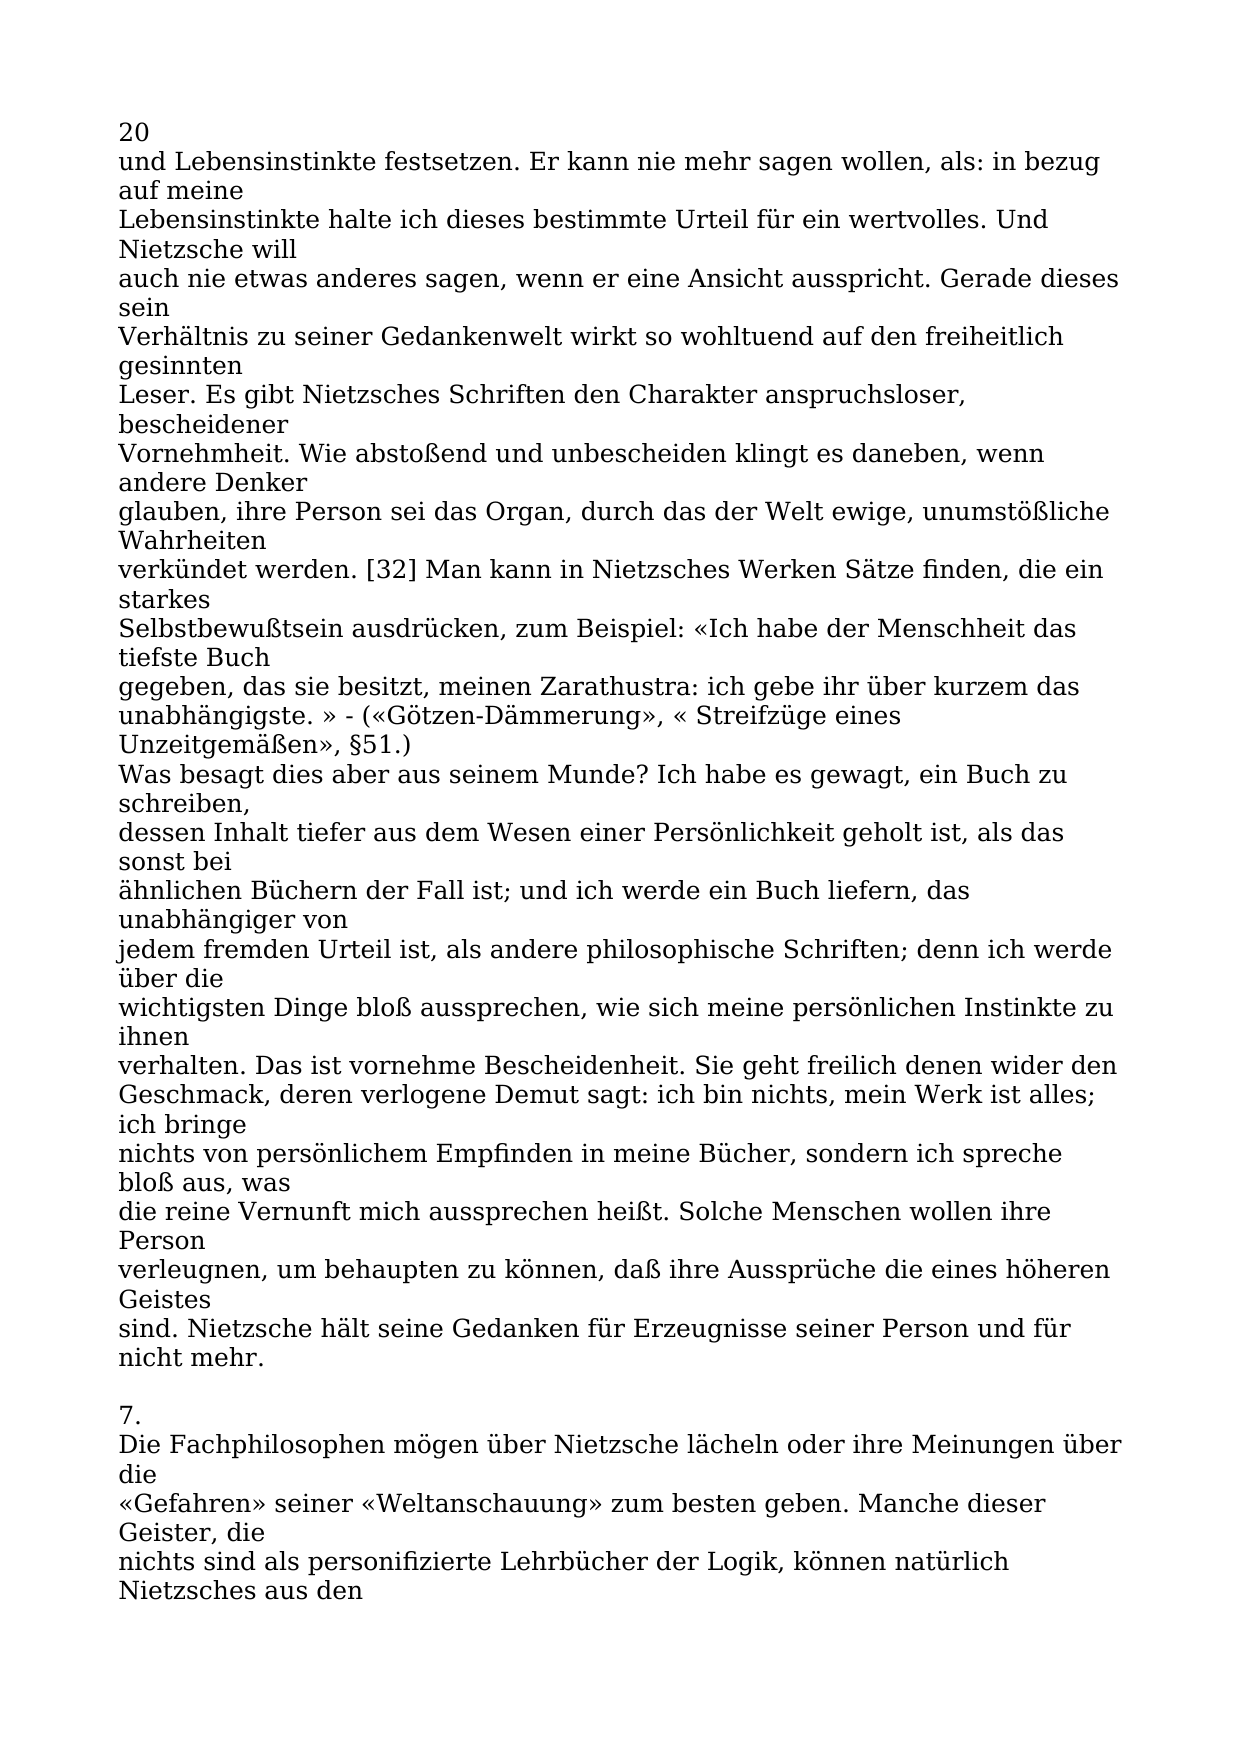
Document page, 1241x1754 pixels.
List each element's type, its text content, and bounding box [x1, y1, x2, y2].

text nichts sind als personifizierte Lehrbücher der Logik, können natürlich Nietzsches aus den [118, 1547, 1122, 1606]
text verkündet werden. [32] Man kann in Nietzsches Werken Sätze finden, die ein starkes [118, 556, 1122, 614]
text nichts von persönlichem Empfinden in meine Bücher, sondern ich spreche bloß aus, was [118, 1139, 1122, 1197]
text glauben, ihre Person sei das Organ, durch das der Welt ewige, unumstößliche Wahrheiten [118, 497, 1122, 556]
text 20 [118, 118, 1122, 147]
text jedem fremden Urteil ist, als andere philosophische Schriften; denn ich werde über die [118, 935, 1122, 993]
text wichtigsten Dinge bloß aussprechen, wie sich meine persönlichen Instinkte zu ihnen [118, 993, 1122, 1051]
text Lebensinstinkte halte ich dieses bestimmte Urteil für ein wertvolles. Und Nietzsche will [118, 206, 1122, 264]
text die reine Vernunft mich aussprechen heißt. Solche Menschen wollen ihre Person [118, 1197, 1122, 1256]
text gegeben, das sie besitzt, meinen Zarathustra: ich gebe ihr über kurzem das [118, 672, 1122, 701]
text ähnlichen Büchern der Fall ist; und ich werde ein Buch liefern, das unabhängiger von [118, 876, 1122, 935]
text Leser. Es gibt Nietzsches Schriften den Charakter anspruchsloser, bescheidener [118, 381, 1122, 439]
text Geschmack, deren verlogene Demut sagt: ich bin nichts, mein Werk ist alles; ich bringe [118, 1081, 1122, 1139]
text dessen Inhalt tiefer aus dem Wesen einer Persönlichkeit geholt ist, als das sonst bei [118, 818, 1122, 876]
text Vornehmheit. Wie abstoßend und unbescheiden klingt es daneben, wenn andere Denker [118, 439, 1122, 497]
text Was besagt dies aber aus seinem Munde? Ich habe es gewagt, ein Buch zu schreiben, [118, 760, 1122, 818]
text verhalten. Das ist vornehme Bescheidenheit. Sie geht freilich denen wider den [118, 1051, 1122, 1081]
text Die Fachphilosophen mögen über Nietzsche lächeln oder ihre Meinungen über die [118, 1431, 1122, 1489]
text unabhängigste. » - («Götzen-Dämmerung», « Streifzüge eines Unzeitgemäßen», §51.) [118, 701, 1122, 760]
text «Gefahren» seiner «Weltanschauung» zum besten geben. Manche dieser Geister, die [118, 1489, 1122, 1547]
text und Lebensinstinkte festsetzen. Er kann nie mehr sagen wollen, als: in bezug auf meine [118, 147, 1122, 206]
text Verhältnis zu seiner Gedankenwelt wirkt so wohltuend auf den freiheitlich gesinnten [118, 322, 1122, 381]
text 7. [118, 1401, 1122, 1431]
text auch nie etwas anderes sagen, wenn er eine Ansicht ausspricht. Gerade dieses sein [118, 264, 1122, 322]
text sind. Nietzsche hält seine Gedanken für Erzeugnisse seiner Person und für nicht mehr. [118, 1314, 1122, 1372]
text verleugnen, um behaupten zu können, daß ihre Aussprüche die eines höheren Geistes [118, 1256, 1122, 1314]
text Selbstbewußtsein ausdrücken, zum Beispiel: «Ich habe der Menschheit das tiefste Buch [118, 614, 1122, 672]
